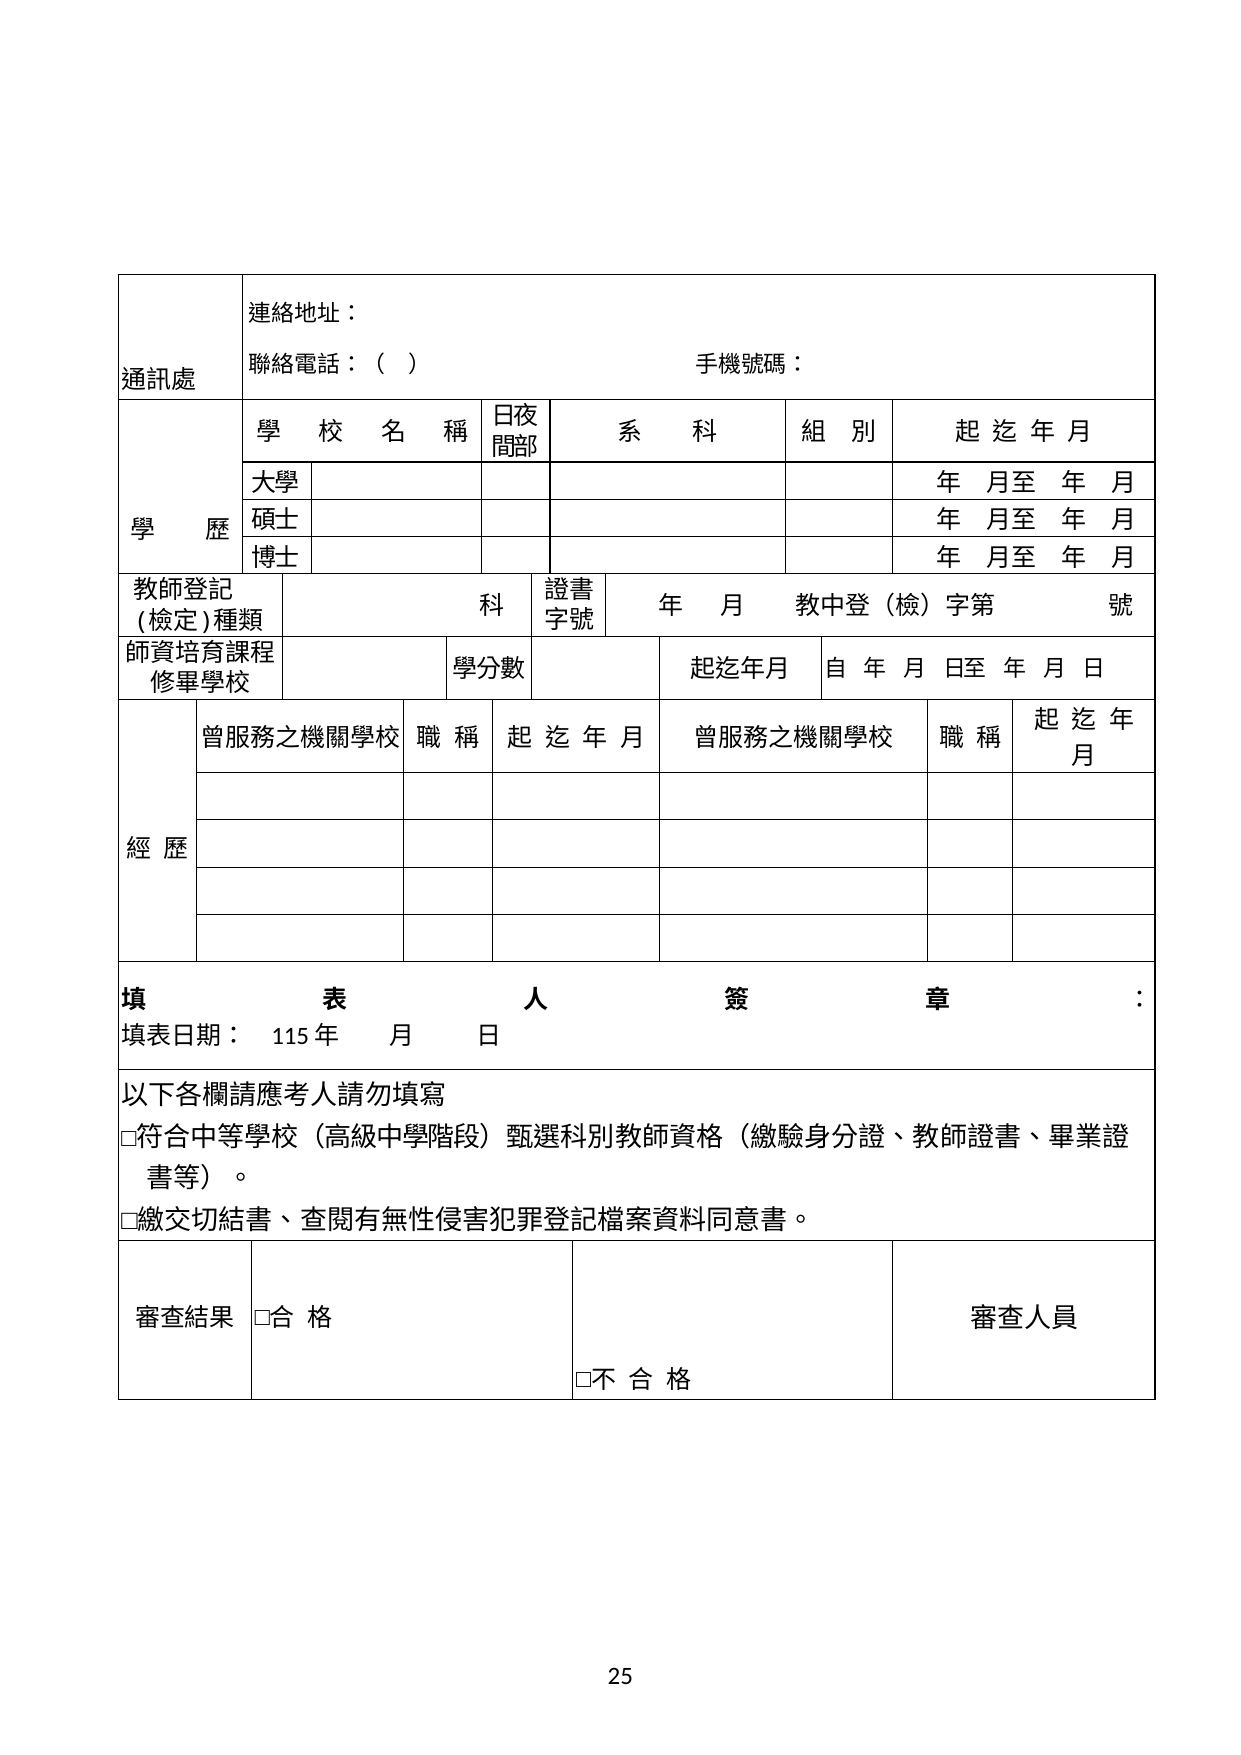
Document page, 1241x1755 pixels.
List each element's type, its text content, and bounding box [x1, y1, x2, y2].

table_cell [493, 773, 659, 819]
table_cell [551, 500, 785, 536]
table_cell [1013, 773, 1154, 819]
table_cell 組 別 [786, 400, 892, 461]
table_cell 以下各欄請應考人請勿填寫 □符合中等學校（高級中學階段）甄選科別教師資格（繳驗身分證、教師證書、畢業證書等）。 □繳交切結書、查閱有無性侵害犯罪登記檔案資料同意書。 [119, 1070, 1154, 1239]
table_cell [660, 820, 927, 867]
table_cell 系 科 [551, 400, 785, 461]
table_cell [660, 915, 927, 961]
table_cell 大學 [243, 463, 311, 499]
table_cell [532, 637, 659, 698]
table_cell [404, 820, 492, 867]
table_cell [482, 537, 549, 573]
table_cell 職 稱 [404, 700, 492, 772]
table_cell [551, 463, 785, 499]
table_cell 連絡地址： 聯絡電話：（ ） 手機號碼： [243, 275, 1154, 399]
table_cell 學分數 [447, 637, 531, 698]
table_cell [493, 868, 659, 914]
table_cell [404, 773, 492, 819]
table_cell [1013, 868, 1154, 914]
table_cell [197, 773, 403, 819]
table_cell 起 迄 年 月 [893, 400, 1154, 461]
table_cell 學 歷 [119, 400, 242, 573]
table_cell [493, 820, 659, 867]
table_cell [928, 773, 1012, 819]
table_cell 學 校 名 稱 [243, 400, 481, 461]
table_cell 日夜 間部 [482, 400, 549, 461]
table_cell [404, 868, 492, 914]
table_cell 碩士 [243, 500, 311, 536]
table_cell 年 月 教中登（檢）字第 號 [606, 574, 1154, 636]
table_cell [404, 915, 492, 961]
table_cell 審查結果 [119, 1241, 251, 1399]
table_cell [312, 500, 481, 536]
table_cell [928, 915, 1012, 961]
table_cell [283, 637, 446, 698]
table_cell 科 [283, 574, 531, 636]
table_cell 年 月至 年 月 [893, 463, 1154, 499]
table_cell 年 月至 年 月 [893, 537, 1154, 573]
table_cell 經 歷 [119, 700, 196, 961]
table_cell □不 合 格 [573, 1241, 892, 1399]
table_cell 起迄年月 [660, 637, 821, 698]
table_cell [312, 537, 481, 573]
table_cell □合 格 [252, 1241, 572, 1399]
table_cell 證書字號 [532, 574, 605, 636]
table_cell 教師登記 (檢定)種類 [119, 574, 282, 636]
table_cell 填表人簽章： 填表日期： 115年 月 日 [119, 962, 1154, 1069]
table_cell [786, 537, 892, 573]
table_cell 曾服務之機關學校 [197, 700, 403, 772]
table_cell [482, 463, 549, 499]
table_cell [197, 915, 403, 961]
table_cell [551, 537, 785, 573]
table_cell [197, 820, 403, 867]
table_cell 自 年 月 日至 年 月 日 [822, 637, 1154, 698]
table_cell [660, 868, 927, 914]
table_cell [482, 500, 549, 536]
table_cell 起 迄 年 月 [493, 700, 659, 772]
table_cell [197, 868, 403, 914]
table_cell [312, 463, 481, 499]
table_cell [786, 500, 892, 536]
table_cell [928, 820, 1012, 867]
table_cell [786, 463, 892, 499]
table_cell 起 迄 年 月 [1013, 700, 1154, 772]
table_cell [493, 915, 659, 961]
table_cell [1013, 915, 1154, 961]
table_cell 師資培育課程修畢學校 [119, 637, 282, 698]
table_cell 通訊處 [119, 275, 242, 399]
table_cell [928, 868, 1012, 914]
table_cell 曾服務之機關學校 [660, 700, 927, 772]
table_cell 職 稱 [928, 700, 1012, 772]
table_cell 年 月至 年 月 [893, 500, 1154, 536]
table_cell 審查人員 [893, 1241, 1154, 1399]
table_cell 博士 [243, 537, 311, 573]
table_cell [660, 773, 927, 819]
table_cell [1013, 820, 1154, 867]
